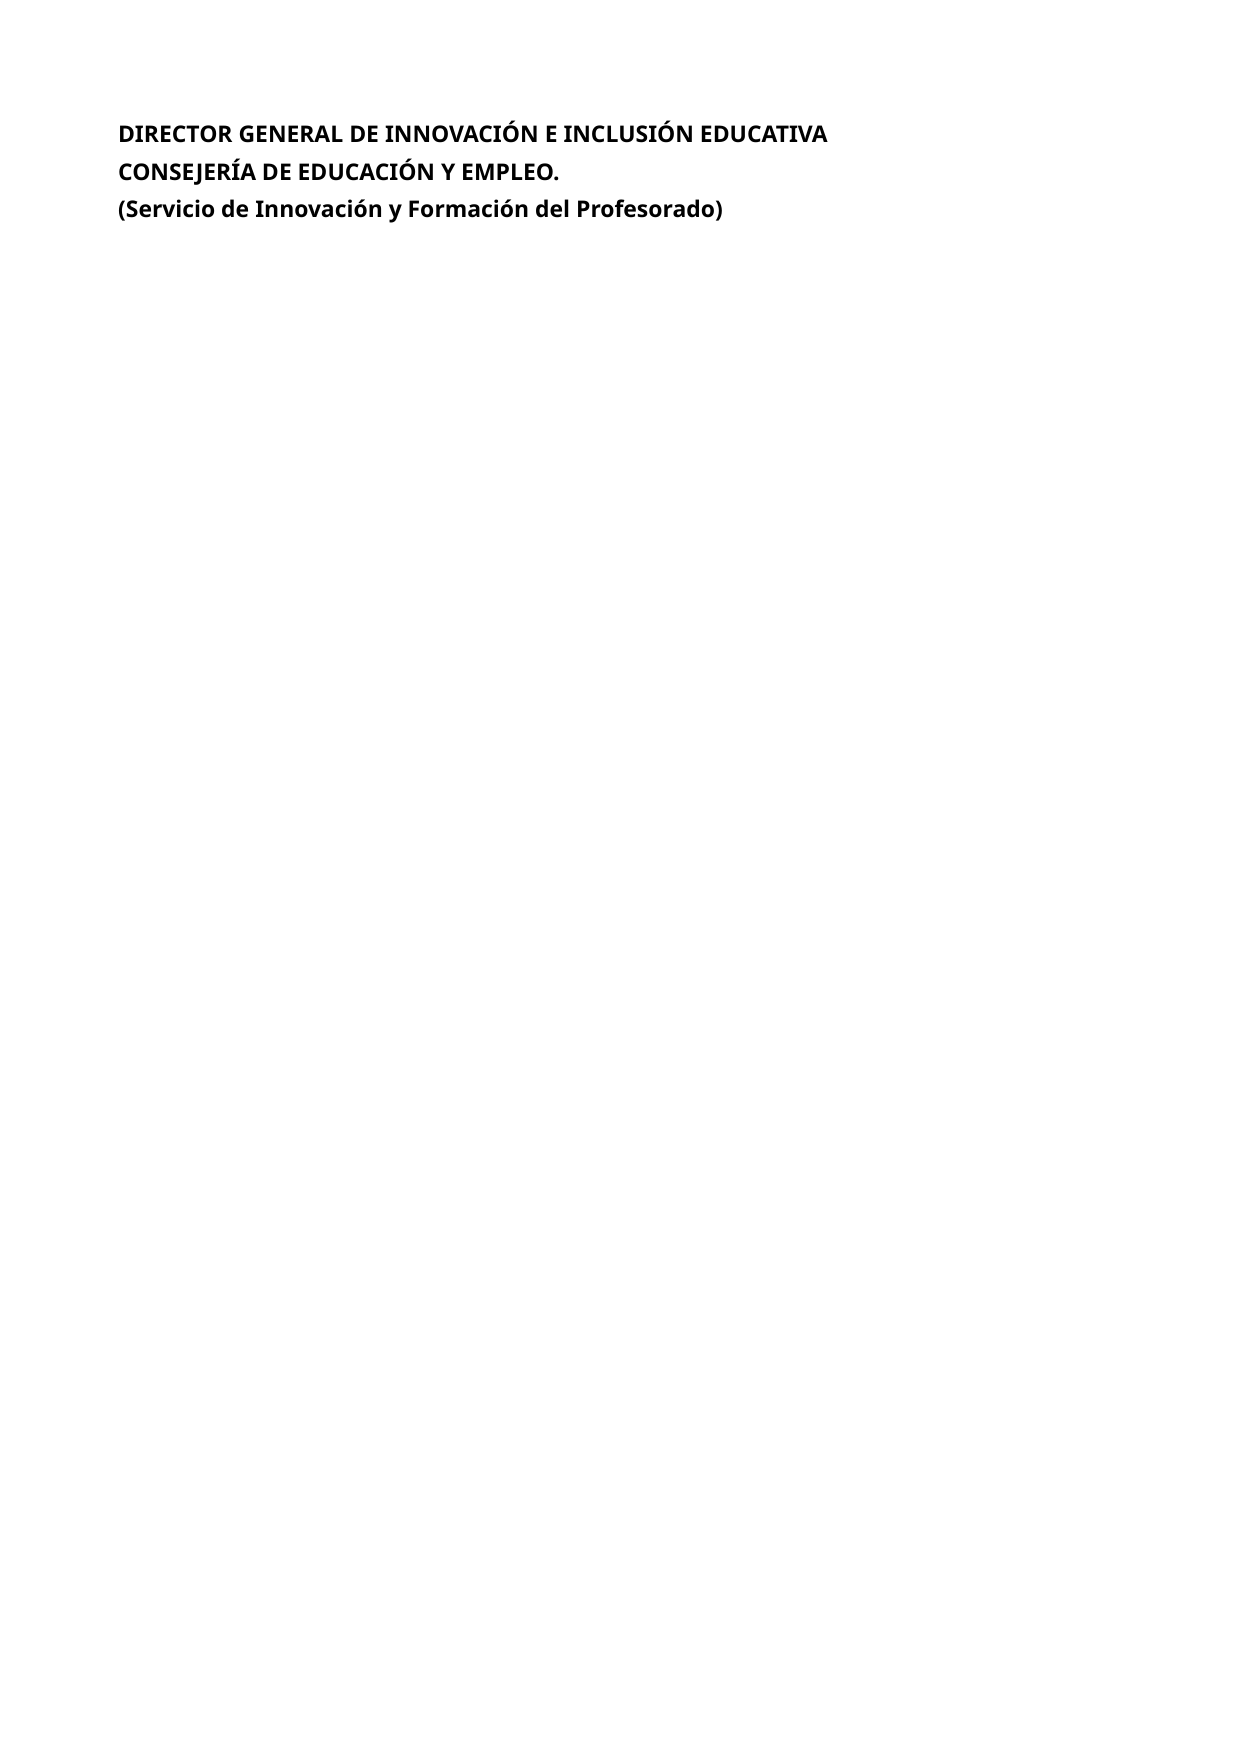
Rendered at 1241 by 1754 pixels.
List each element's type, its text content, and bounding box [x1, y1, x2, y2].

text CONSEJERÍA DE EDUCACIÓN Y EMPLEO. [118, 156, 1122, 187]
text (Servicio de Innovación y Formación del Profesorado) [118, 193, 1122, 224]
text DIRECTOR GENERAL DE INNOVACIÓN E INCLUSIÓN EDUCATIVA [118, 118, 1122, 149]
